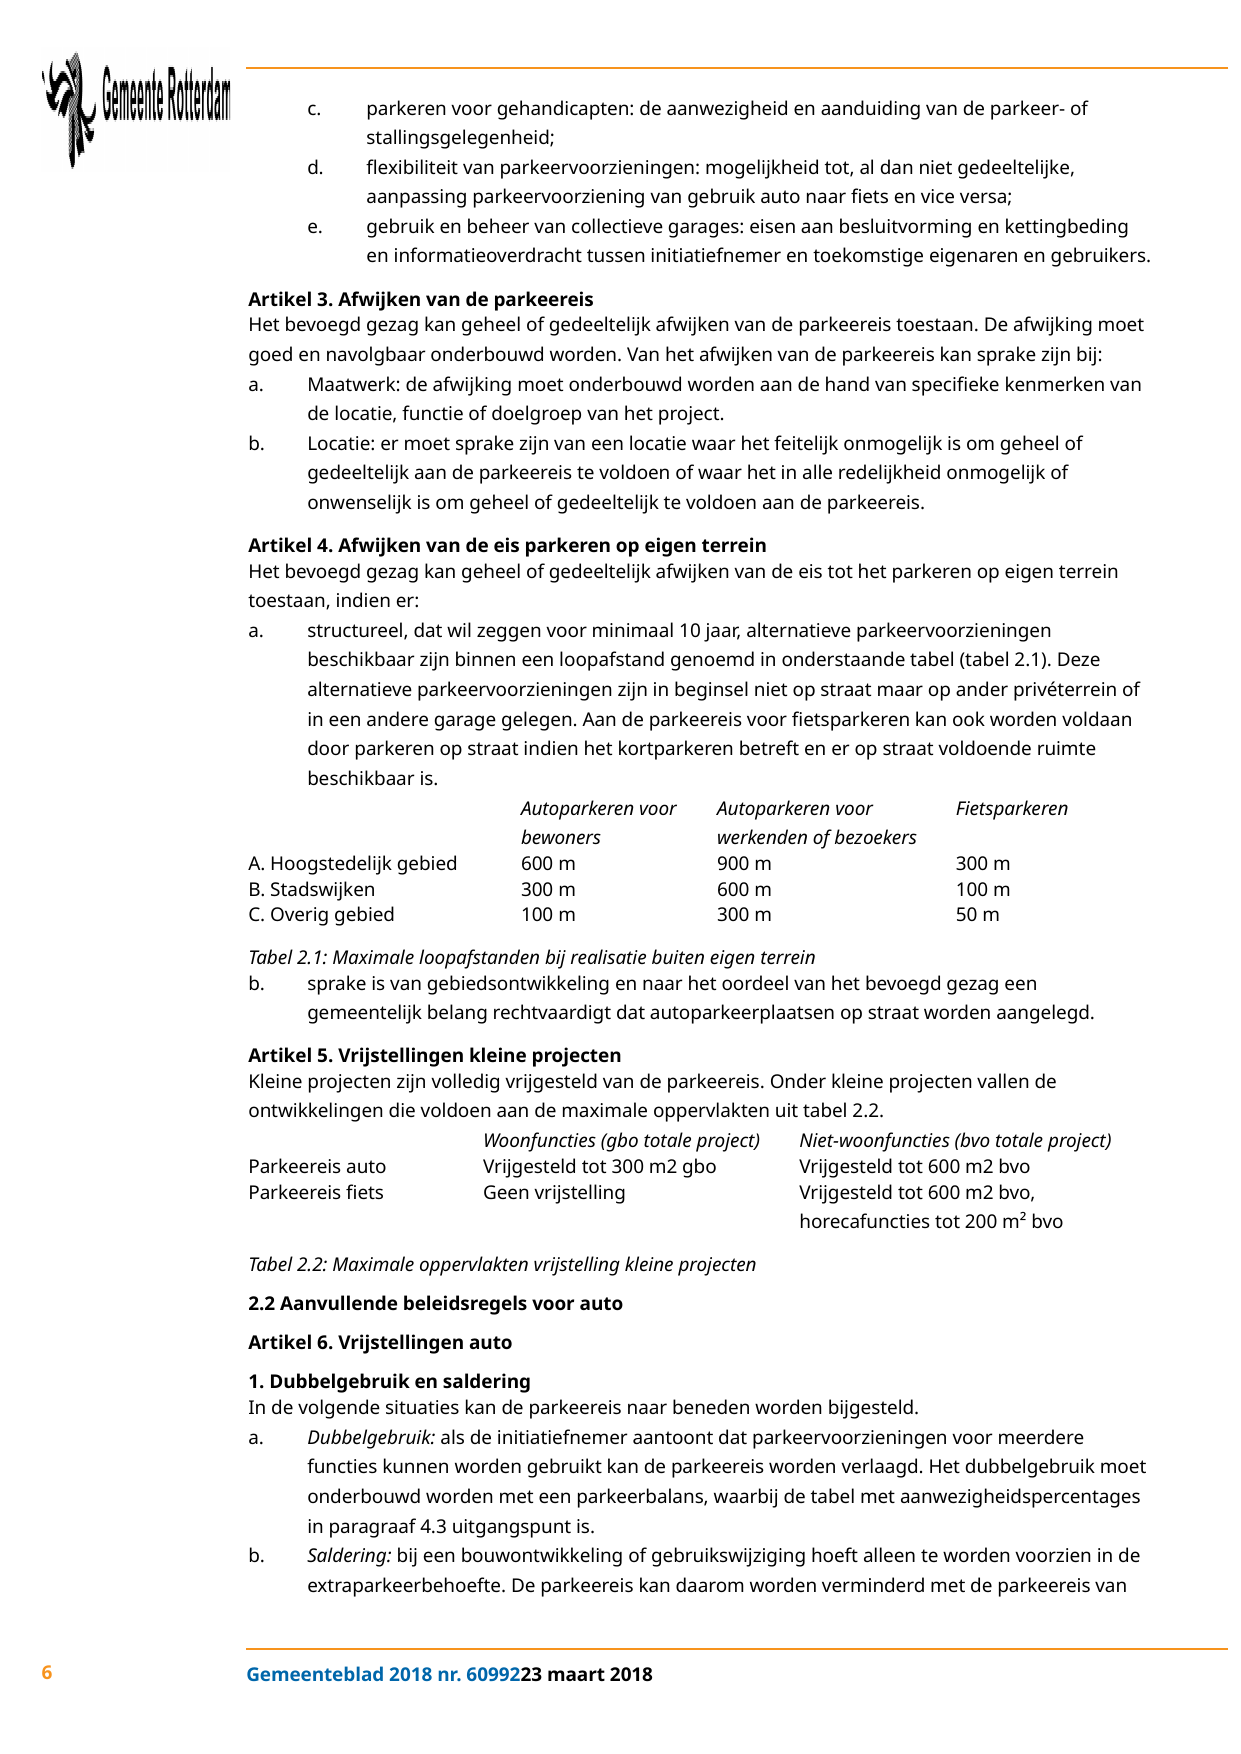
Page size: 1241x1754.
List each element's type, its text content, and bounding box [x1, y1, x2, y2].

table_header Woonfuncties (gbo totale project) [483, 1128, 799, 1153]
table_cell Vrijgesteld tot 300 m2 gbo [483, 1153, 799, 1179]
text Tabel 2.2: Maximale oppervlakten vrijstelling kleine projecten [248, 1251, 1152, 1277]
table_cell 50 m [956, 901, 1152, 927]
table_cell Parkeereis auto [248, 1153, 483, 1179]
table_cell C. Overig gebied [248, 901, 521, 927]
table_cell 600 m [521, 850, 717, 876]
table_cell Geen vrijstelling [483, 1179, 799, 1234]
list Saldering: bij een bouwontwikkeling of gebruikswijziging hoeft alleen te worden voorzien in de extraparkeerbehoefte. De parkeereis kan daarom worden verminderd met de parkeereis van [248, 1542, 1152, 1598]
list flexibiliteit van parkeervoorzieningen: mogelijkheid tot, al dan niet gedeeltelijke, aanpassing parkeervoorziening van gebruik auto naar fiets en vice versa; [307, 154, 1152, 209]
text In de volgende situaties kan de parkeereis naar beneden worden bijgesteld. [248, 1394, 1152, 1420]
list structureel, dat wil zeggen voor minimaal 10 jaar, alternatieve parkeervoorzieningen beschikbaar zijn binnen een loopafstand genoemd in onderstaande tabel (tabel 2.1). Deze alternatieve parkeervoorzieningen zijn in beginsel niet op straat maar op ander privéterrein of in een andere garage gelegen. Aan de parkeereis voor fietsparkeren kan ook worden voldaan door parkeren op straat indien het kortparkeren betreft en er op straat voldoende ruimte beschikbaar is. [248, 617, 1152, 791]
table_cell 100 m [956, 876, 1152, 901]
table_header [248, 795, 521, 850]
text Het bevoegd gezag kan geheel of gedeeltelijk afwijken van de parkeereis toestaan. De afwijking moet goed en navolgbaar onderbouwd worden. Van het afwijken van de parkeereis kan sprake zijn bij: [248, 312, 1152, 367]
table_cell 900 m [717, 850, 956, 876]
table_cell Vrijgesteld tot 600 m2 bvo [799, 1153, 1152, 1179]
text 2.2 Aanvullende beleidsregels voor auto [248, 1290, 1152, 1316]
text 1. Dubbelgebruik en saldering [248, 1369, 1152, 1394]
table_header Autoparkeren voor bewoners [521, 795, 717, 850]
table_cell B. Stadswijken [248, 876, 521, 901]
list parkeren voor gehandicapten: de aanwezigheid en aanduiding van de parkeer- of stallingsgelegenheid; [307, 95, 1152, 150]
table_header [248, 1128, 483, 1153]
table_cell Vrijgesteld tot 600 m2 bvo, horecafuncties tot 200 m² bvo [799, 1179, 1152, 1234]
table_cell 300 m [956, 850, 1152, 876]
table_cell 300 m [717, 901, 956, 927]
list gebruik en beheer van collectieve garages: eisen aan besluitvorming en kettingbeding en informatieoverdracht tussen initiatiefnemer en toekomstige eigenaren en gebruikers. [307, 213, 1152, 268]
table_cell Parkeereis fiets [248, 1179, 483, 1234]
list Maatwerk: de afwijking moet onderbouwd worden aan de hand van specifieke kenmerken van de locatie, functie of doelgroep van het project. [248, 371, 1152, 426]
table_header Fietsparkeren [956, 795, 1152, 850]
text Artikel 4. Afwijken van de eis parkeren op eigen terrein [248, 532, 1152, 558]
picture [41, 47, 231, 172]
table_cell 600 m [717, 876, 956, 901]
list Locatie: er moet sprake zijn van een locatie waar het feitelijk onmogelijk is om geheel of gedeeltelijk aan de parkeereis te voldoen of waar het in alle redelijkheid onmogelijk of onwenselijk is om geheel of gedeeltelijk te voldoen aan de parkeereis. [248, 430, 1152, 515]
text Artikel 6. Vrijstellingen auto [248, 1329, 1152, 1355]
text Artikel 3. Afwijken van de parkeereis [248, 286, 1152, 312]
table_header Niet-woonfuncties (bvo totale project) [799, 1128, 1152, 1153]
list sprake is van gebiedsontwikkeling en naar het oordeel van het bevoegd gezag een gemeentelijk belang rechtvaardigt dat autoparkeerplaatsen op straat worden aangelegd. [248, 970, 1152, 1025]
list Dubbelgebruik: als de initiatiefnemer aantoont dat parkeervoorzieningen voor meerdere functies kunnen worden gebruikt kan de parkeereis worden verlaagd. Het dubbelgebruik moet onderbouwd worden met een parkeerbalans, waarbij de tabel met aanwezigheidspercentages in paragraaf 4.3 uitgangspunt is. [248, 1424, 1152, 1538]
text Tabel 2.1: Maximale loopafstanden bij realisatie buiten eigen terrein [248, 944, 1152, 970]
table_header Autoparkeren voor werkenden of bezoekers [717, 795, 956, 850]
text Artikel 5. Vrijstellingen kleine projecten [248, 1042, 1152, 1068]
table_cell 100 m [521, 901, 717, 927]
table_cell A. Hoogstedelijk gebied [248, 850, 521, 876]
table_cell 300 m [521, 876, 717, 901]
text Kleine projecten zijn volledig vrijgesteld van de parkeereis. Onder kleine projecten vallen de ontwikkelingen die voldoen aan de maximale oppervlakten uit tabel 2.2. [248, 1068, 1152, 1123]
text Het bevoegd gezag kan geheel of gedeeltelijk afwijken van de eis tot het parkeren op eigen terrein toestaan, indien er: [248, 558, 1152, 613]
